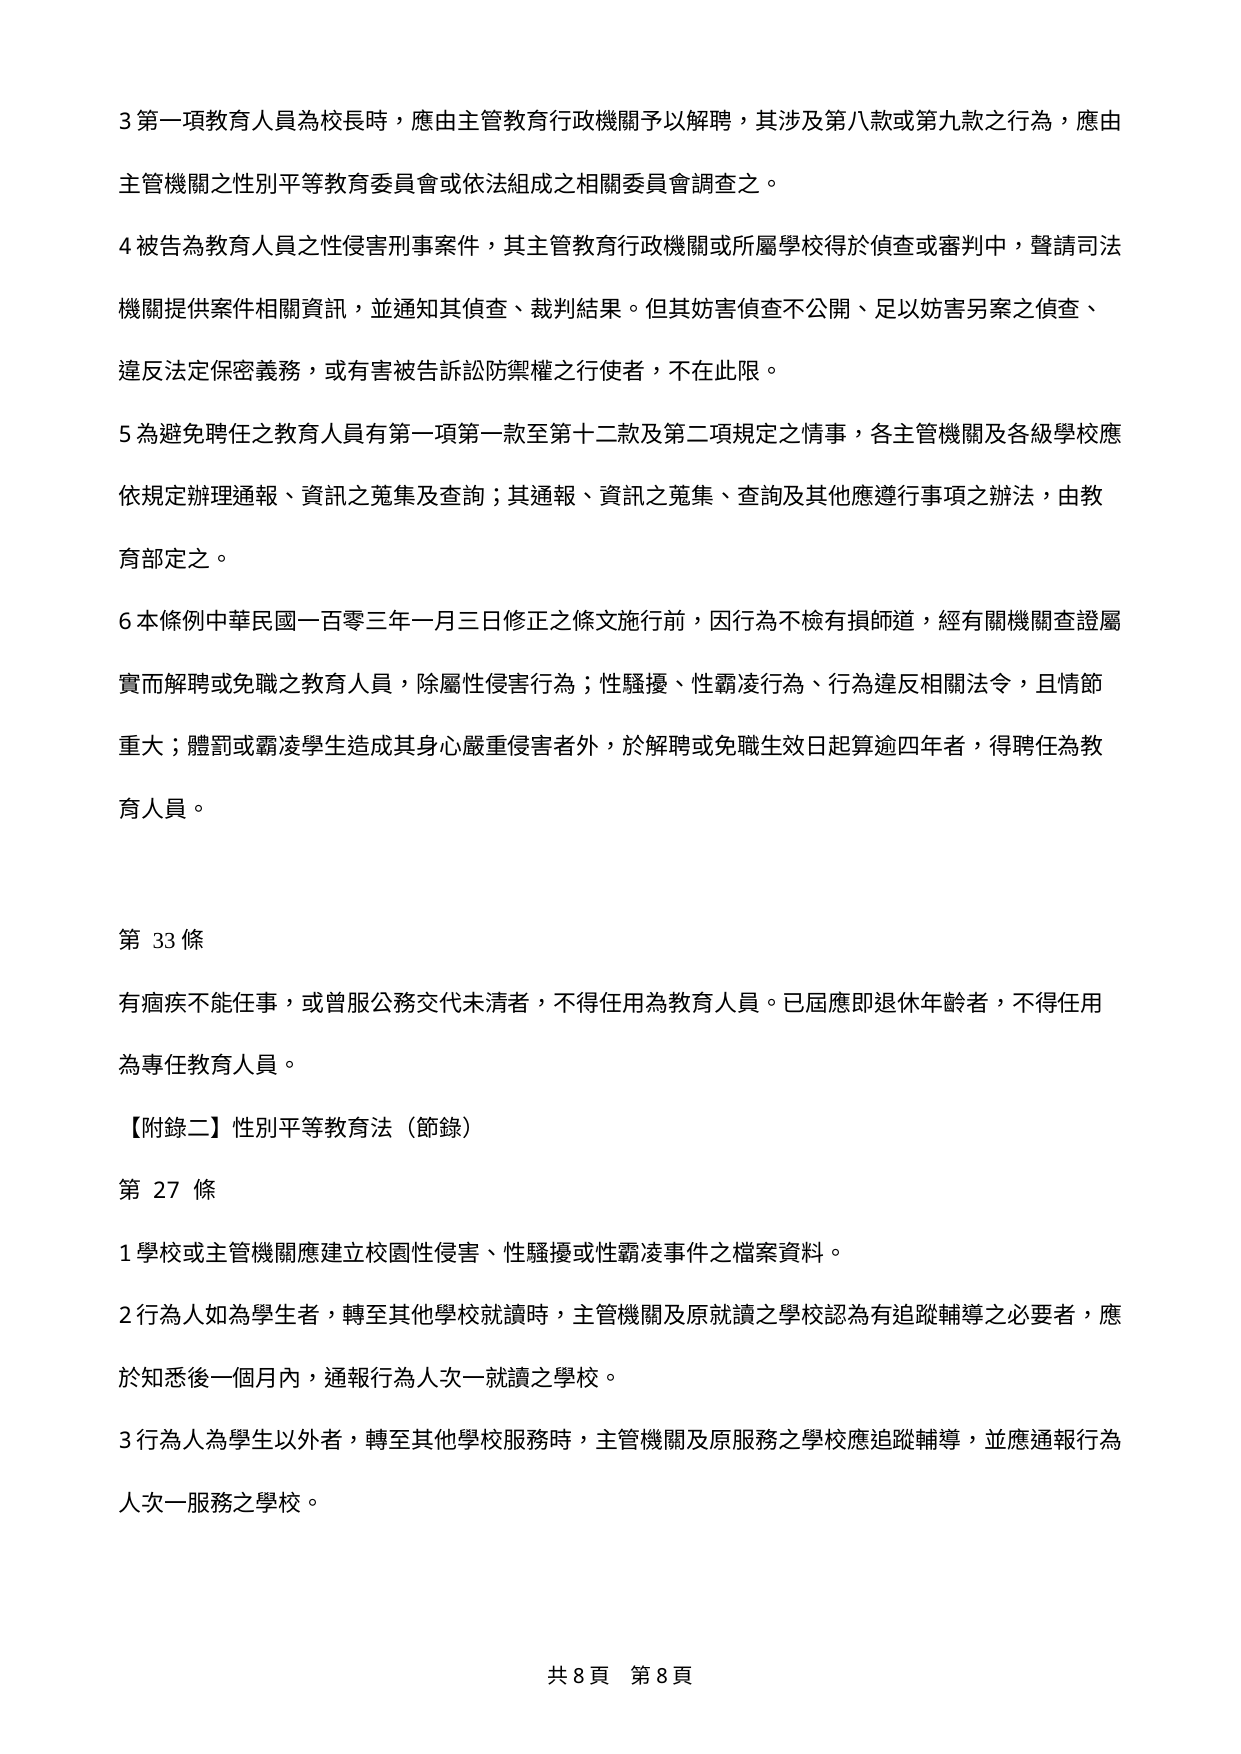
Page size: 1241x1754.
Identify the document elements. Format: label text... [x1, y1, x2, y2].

text 有痼疾不能任事，或曾服公務交代未清者，不得任用為教育人員。已屆應即退休年齡者，不得任用為專任教育人員。 [118, 960, 1122, 1085]
text 2行為人如為學生者，轉至其他學校就讀時，主管機關及原就讀之學校認為有追蹤輔導之必要者，應於知悉後一個月內，通報行為人次一就讀之學校。 [118, 1272, 1122, 1397]
text 第 33 條 [118, 897, 1122, 960]
text 6本條例中華民國一百零三年一月三日修正之條文施行前，因行為不檢有損師道，經有關機關查證屬實而解聘或免職之教育人員，除屬性侵害行為；性騷擾、性霸凌行為、行為違反相關法令，且情節重大；體罰或霸凌學生造成其身心嚴重侵害者外，於解聘或免職生效日起算逾四年者，得聘任為教育人員。 [118, 578, 1122, 828]
text 1學校或主管機關應建立校園性侵害、性騷擾或性霸凌事件之檔案資料。 [118, 1210, 1122, 1272]
text 【附錄二】性別平等教育法（節錄） [118, 1085, 1122, 1147]
text 第 27 條 [118, 1147, 1122, 1210]
text 5為避免聘任之教育人員有第一項第一款至第十二款及第二項規定之情事，各主管機關及各級學校應依規定辦理通報、資訊之蒐集及查詢；其通報、資訊之蒐集、查詢及其他應遵行事項之辦法，由教育部定之。 [118, 391, 1122, 578]
text 4被告為教育人員之性侵害刑事案件，其主管教育行政機關或所屬學校得於偵查或審判中，聲請司法機關提供案件相關資訊，並通知其偵查、裁判結果。但其妨害偵查不公開、足以妨害另案之偵查、違反法定保密義務，或有害被告訴訟防禦權之行使者，不在此限。 [118, 203, 1122, 391]
text 3第一項教育人員為校長時，應由主管教育行政機關予以解聘，其涉及第八款或第九款之行為，應由主管機關之性別平等教育委員會或依法組成之相關委員會調查之。 [118, 78, 1122, 203]
text 3行為人為學生以外者，轉至其他學校服務時，主管機關及原服務之學校應追蹤輔導，並應通報行為人次一服務之學校。 [118, 1397, 1122, 1522]
